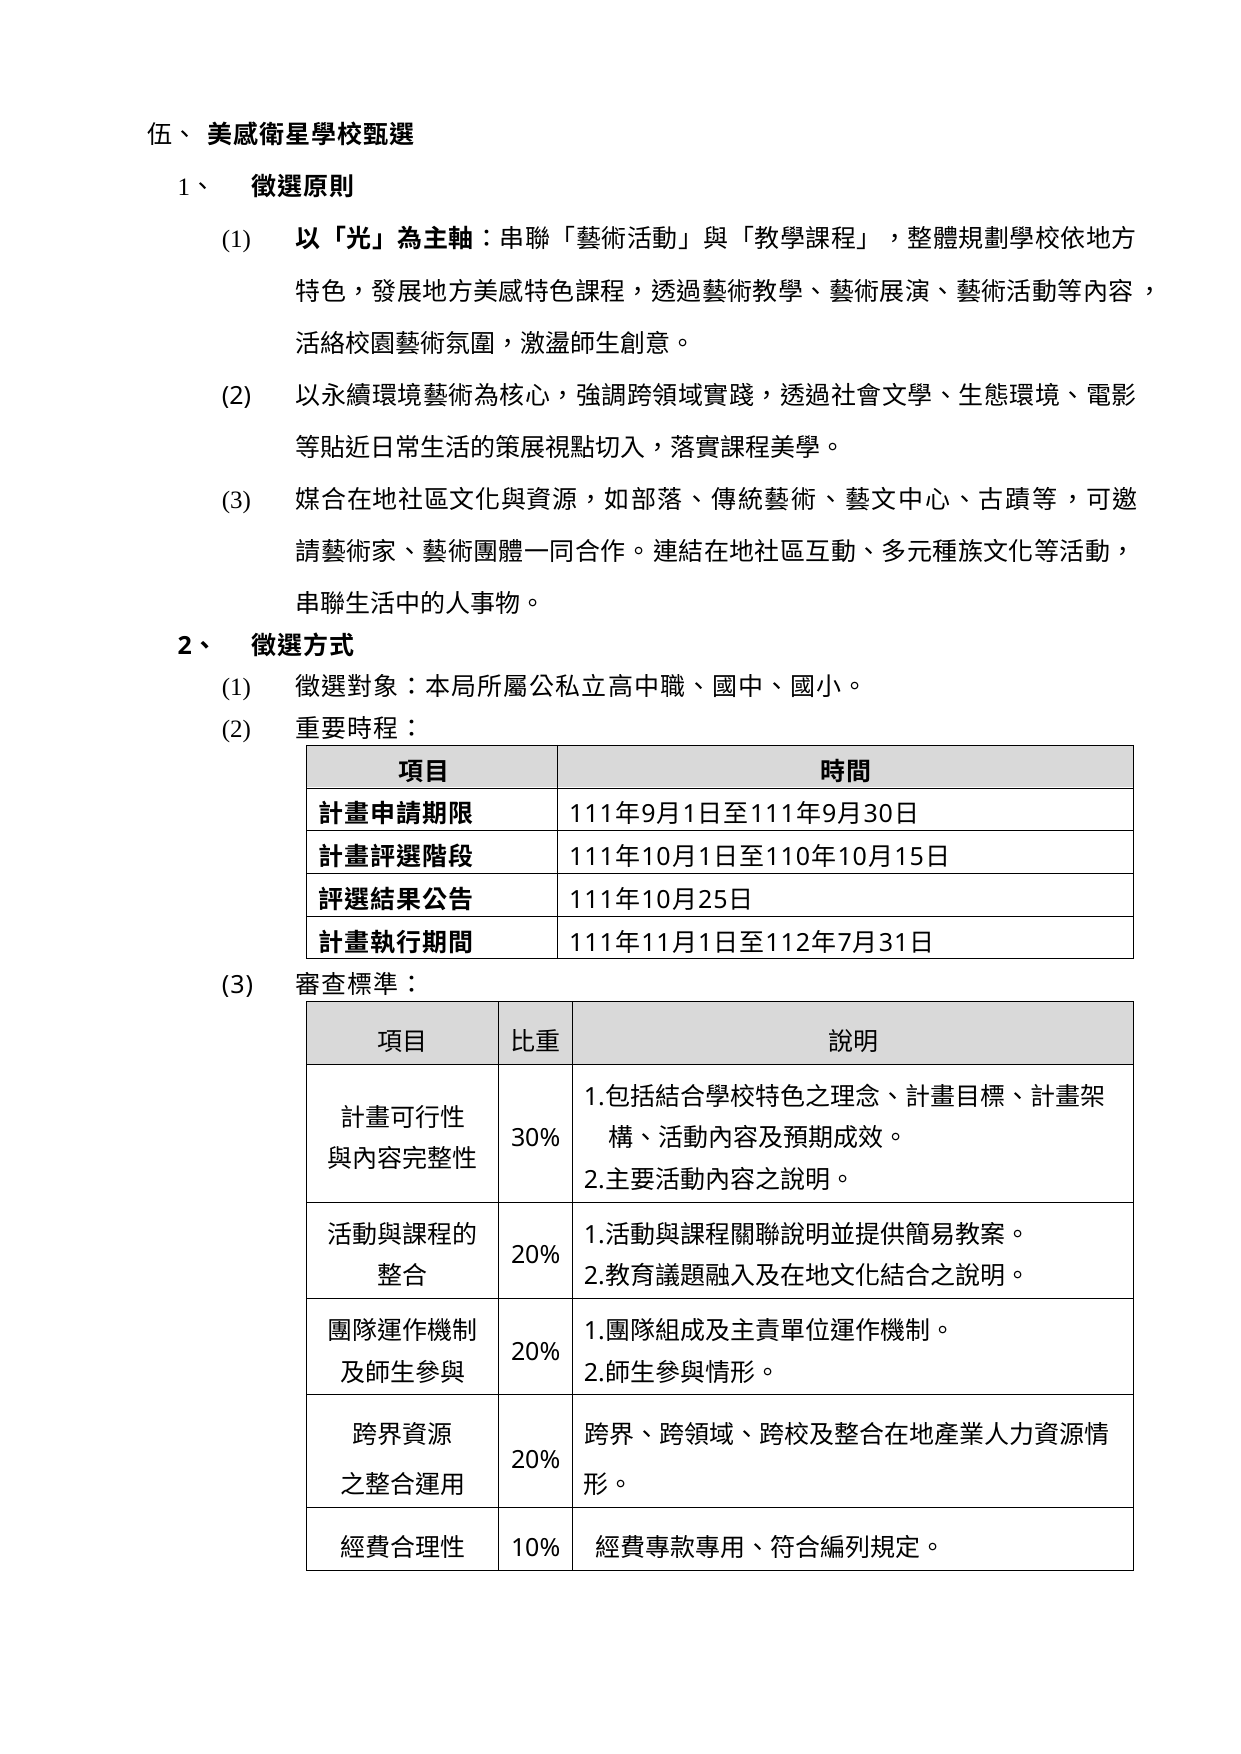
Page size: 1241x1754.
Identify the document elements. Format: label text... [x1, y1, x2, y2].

table_cell 10% [499, 1508, 572, 1570]
list 以「光」為主軸：串聯「藝術活動」與「教學課程」，整體規劃學校依地方特色，發展地方美感特色課程，透過藝術教學、藝術展演、藝術活動等內容，活絡校園藝術氛圍，激盪師生創意。 [222, 203, 1137, 359]
table_cell 跨界資源 之整合運用 [307, 1395, 498, 1507]
table_header 時間 [558, 746, 1133, 787]
table_cell 活動與課程的整合 [307, 1203, 498, 1298]
table_cell 計畫申請期限 [307, 789, 557, 830]
table_cell 20% [499, 1395, 572, 1507]
list 以永續環境藝術為核心，強調跨領域實踐，透過社會文學、生態環境、電影等貼近日常生活的策展視點切入，落實課程美學。 [222, 359, 1137, 463]
list 徵選原則 [177, 151, 1137, 203]
table_cell 計畫執行期間 [307, 917, 557, 958]
table_cell 20% [499, 1203, 572, 1298]
list 重要時程： [222, 703, 1137, 745]
table_cell 1.活動與課程關聯說明並提供簡易教案。 2.教育議題融入及在地文化結合之說明。 [573, 1203, 1133, 1298]
table_cell 經費合理性 [307, 1508, 498, 1570]
table_cell 111年10月25日 [558, 874, 1133, 916]
list 徵選方式 [177, 620, 1137, 661]
table_header 說明 [573, 1002, 1133, 1064]
table_cell 111年11月1日至112年7月31日 [558, 917, 1133, 958]
table_cell 計畫評選階段 [307, 831, 557, 873]
table_header 項目 [307, 1002, 498, 1064]
table_cell 1.包括結合學校特色之理念、計畫目標、計畫架構、活動內容及預期成效。 2.主要活動內容之說明。 [573, 1065, 1133, 1202]
list 媒合在地社區文化與資源，如部落、傳統藝術、藝文中心、古蹟等，可邀請藝術家、藝術團體一同合作。連結在地社區互動、多元種族文化等活動，串聯生活中的人事物。 [222, 463, 1137, 620]
table_cell 計畫可行性 與內容完整性 [307, 1065, 498, 1202]
table_header 項目 [307, 746, 557, 787]
table_cell 111年9月1日至111年9月30日 [558, 789, 1133, 830]
table_cell 30% [499, 1065, 572, 1202]
list 美感衛星學校甄選 [148, 109, 1137, 151]
table_cell 評選結果公告 [307, 874, 557, 916]
table_cell 團隊運作機制 及師生參與 [307, 1299, 498, 1394]
table_cell 111年10月1日至110年10月15日 [558, 831, 1133, 873]
table_cell 1.團隊組成及主責單位運作機制。 2.師生參與情形。 [573, 1299, 1133, 1394]
table_cell 20% [499, 1299, 572, 1394]
list 徵選對象：本局所屬公私立高中職、國中、國小。 [222, 661, 1137, 703]
table_cell 跨界、跨領域、跨校及整合在地產業人力資源情形。 [573, 1395, 1133, 1507]
table_cell 經費專款專用、符合編列規定。 [573, 1508, 1133, 1570]
list 審查標準： [222, 959, 1137, 1001]
table_header 比重 [499, 1002, 572, 1064]
